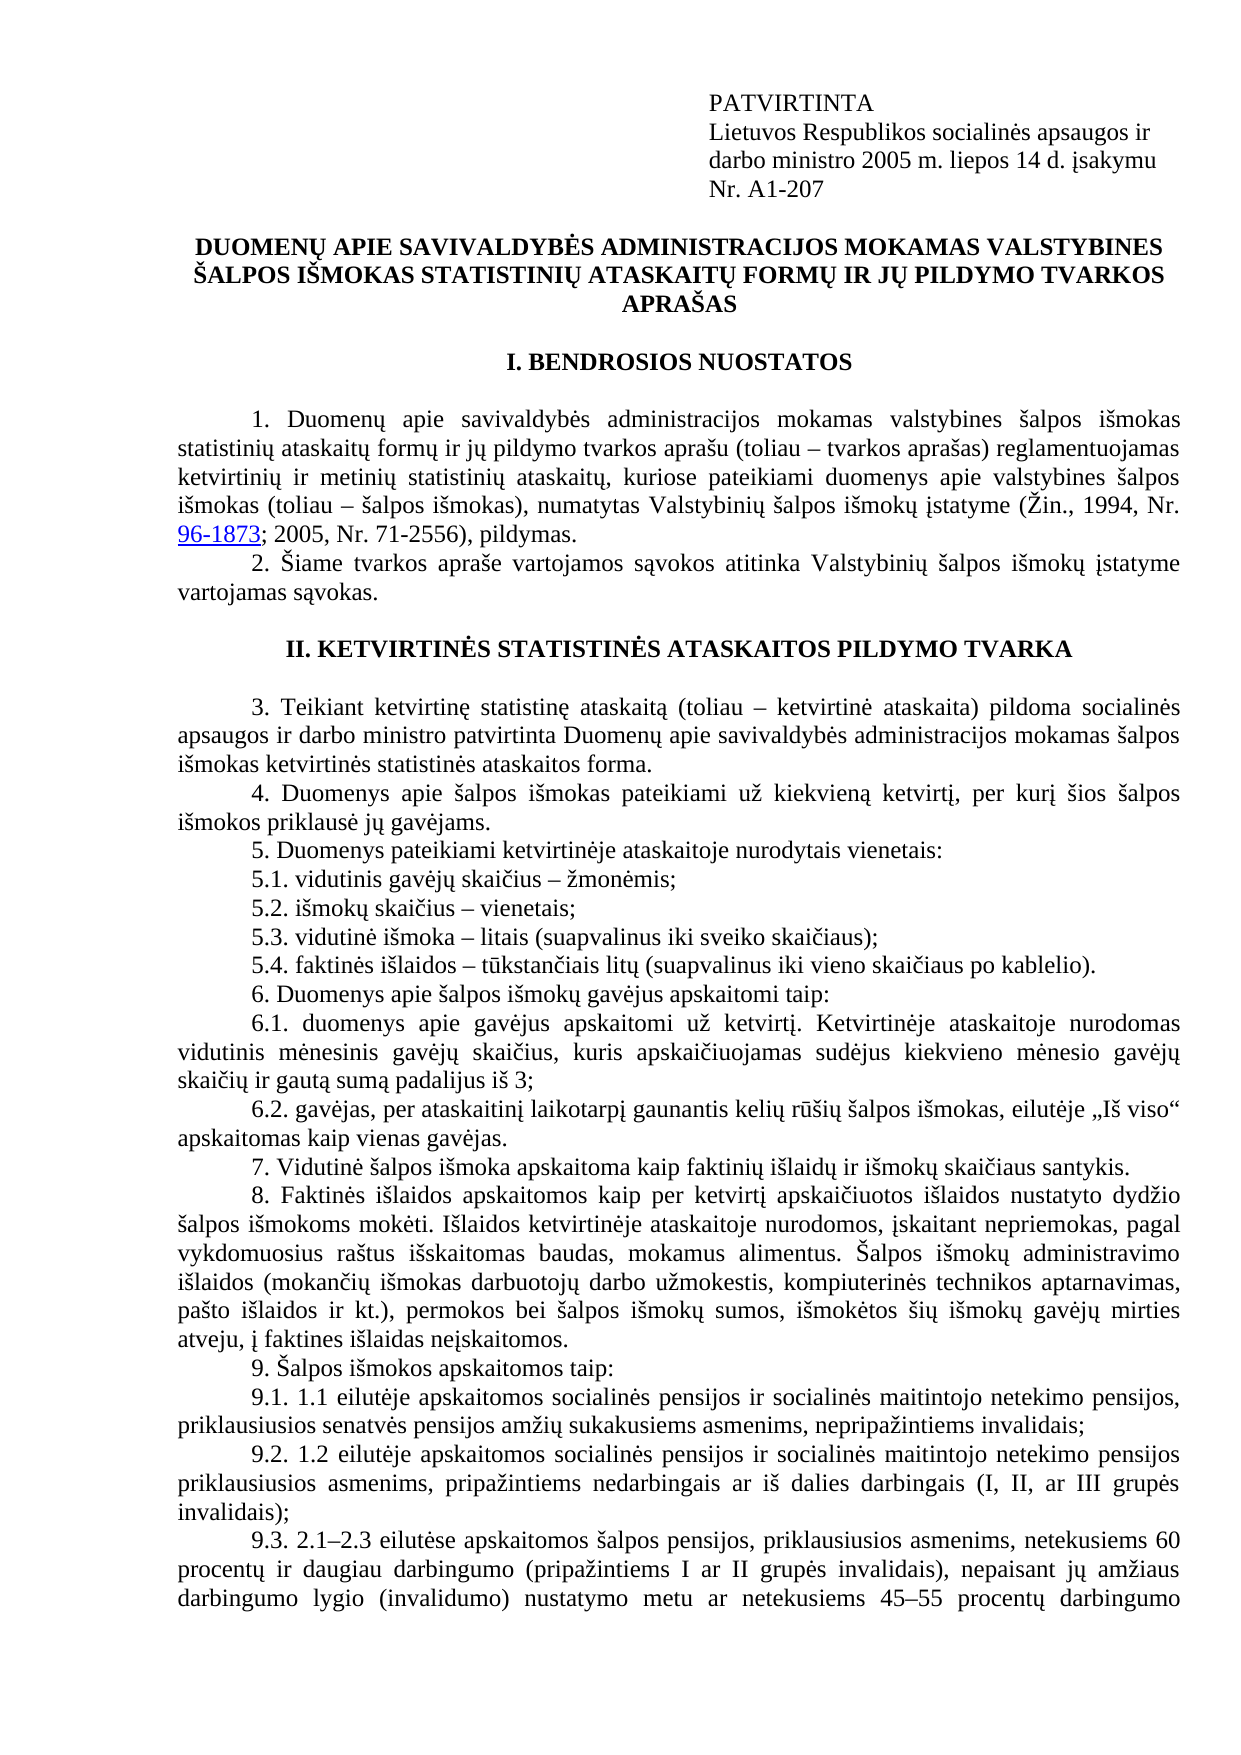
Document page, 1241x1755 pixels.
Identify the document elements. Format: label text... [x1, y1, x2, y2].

text 9.2. 1.2 eilutėje apskaitomos socialinės pensijos ir socialinės maitintojo netekimo pensijos priklausiusios asmenims, pripažintiems nedarbingais ar iš dalies darbingais (I, II, ar III grupės invalidais); [177, 1439, 1181, 1525]
text 1. Duomenų apie savivaldybės administracijos mokamas valstybines šalpos išmokas statistinių ataskaitų formų ir jų pildymo tvarkos aprašu (toliau – tvarkos aprašas) reglamentuojamas ketvirtinių ir metinių statistinių ataskaitų, kuriose pateikiami duomenys apie valstybines šalpos išmokas (toliau – šalpos išmokas), numatytas Valstybinių šalpos išmokų įstatyme (Žin., 1994, Nr. 96-1873; 2005, Nr. 71-2556), pildymas. [177, 404, 1181, 548]
text PATVIRTINTA [177, 88, 1181, 117]
text DUOMENŲ APIE SAVIVALDYBĖS ADMINISTRACIJOS MOKAMAS VALSTYBINES ŠALPOS IŠMOKAS STATISTINIŲ ATASKAITŲ FORMŲ IR JŲ PILDYMO TVARKOS APRAŠAS [177, 232, 1181, 318]
text 9. Šalpos išmokos apskaitomos taip: [177, 1353, 1181, 1382]
text 9.1. 1.1 eilutėje apskaitomos socialinės pensijos ir socialinės maitintojo netekimo pensijos, priklausiusios senatvės pensijos amžių sukakusiems asmenims, nepripažintiems invalidais; [177, 1382, 1181, 1439]
text I. BENDROSIOS NUOSTATOS [177, 347, 1181, 375]
text 8. Faktinės išlaidos apskaitomos kaip per ketvirtį apskaičiuotos išlaidos nustatyto dydžio šalpos išmokoms mokėti. Išlaidos ketvirtinėje ataskaitoje nurodomos, įskaitant nepriemokas, pagal vykdomuosius raštus išskaitomas baudas, mokamus alimentus. Šalpos išmokų administravimo išlaidos (mokančių išmokas darbuotojų darbo užmokestis, kompiuterinės technikos aptarnavimas, pašto išlaidos ir kt.), permokos bei šalpos išmokų sumos, išmokėtos šių išmokų gavėjų mirties atveju, į faktines išlaidas neįskaitomos. [177, 1180, 1181, 1353]
text 9.3. 2.1–2.3 eilutėse apskaitomos šalpos pensijos, priklausiusios asmenims, netekusiems 60 procentų ir daugiau darbingumo (pripažintiems I ar II grupės invalidais), nepaisant jų amžiaus darbingumo lygio (invalidumo) nustatymo metu ar netekusiems 45–55 procentų darbingumo [177, 1525, 1181, 1612]
text 5.4. faktinės išlaidos – tūkstančiais litų (suapvalinus iki vieno skaičiaus po kablelio). [177, 950, 1181, 979]
text darbo ministro 2005 m. liepos 14 d. įsakymu [177, 145, 1181, 174]
text 5.1. vidutinis gavėjų skaičius – žmonėmis; [177, 864, 1181, 893]
text 6.1. duomenys apie gavėjus apskaitomi už ketvirtį. Ketvirtinėje ataskaitoje nurodomas vidutinis mėnesinis gavėjų skaičius, kuris apskaičiuojamas sudėjus kiekvieno mėnesio gavėjų skaičių ir gautą sumą padalijus iš 3; [177, 1008, 1181, 1094]
text 3. Teikiant ketvirtinę statistinę ataskaitą (toliau – ketvirtinė ataskaita) pildoma socialinės apsaugos ir darbo ministro patvirtinta Duomenų apie savivaldybės administracijos mokamas šalpos išmokas ketvirtinės statistinės ataskaitos forma. [177, 692, 1181, 778]
text 7. Vidutinė šalpos išmoka apskaitoma kaip faktinių išlaidų ir išmokų skaičiaus santykis. [177, 1152, 1181, 1180]
text 5. Duomenys pateikiami ketvirtinėje ataskaitoje nurodytais vienetais: [177, 835, 1181, 864]
text Nr. A1-207 [177, 174, 1181, 203]
text 6.2. gavėjas, per ataskaitinį laikotarpį gaunantis kelių rūšių šalpos išmokas, eilutėje „Iš viso“ apskaitomas kaip vienas gavėjas. [177, 1094, 1181, 1152]
text 2. Šiame tvarkos apraše vartojamos sąvokos atitinka Valstybinių šalpos išmokų įstatyme vartojamas sąvokas. [177, 548, 1181, 605]
text 5.2. išmokų skaičius – vienetais; [177, 893, 1181, 922]
text 5.3. vidutinė išmoka – litais (suapvalinus iki sveiko skaičiaus); [177, 922, 1181, 950]
text 4. Duomenys apie šalpos išmokas pateikiami už kiekvieną ketvirtį, per kurį šios šalpos išmokos priklausė jų gavėjams. [177, 778, 1181, 835]
text 6. Duomenys apie šalpos išmokų gavėjus apskaitomi taip: [177, 979, 1181, 1008]
text II. KETVIRTINĖS STATISTINĖS ATASKAITOS PILDYMO TVARKA [177, 634, 1181, 663]
text Lietuvos Respublikos socialinės apsaugos ir [177, 117, 1181, 145]
